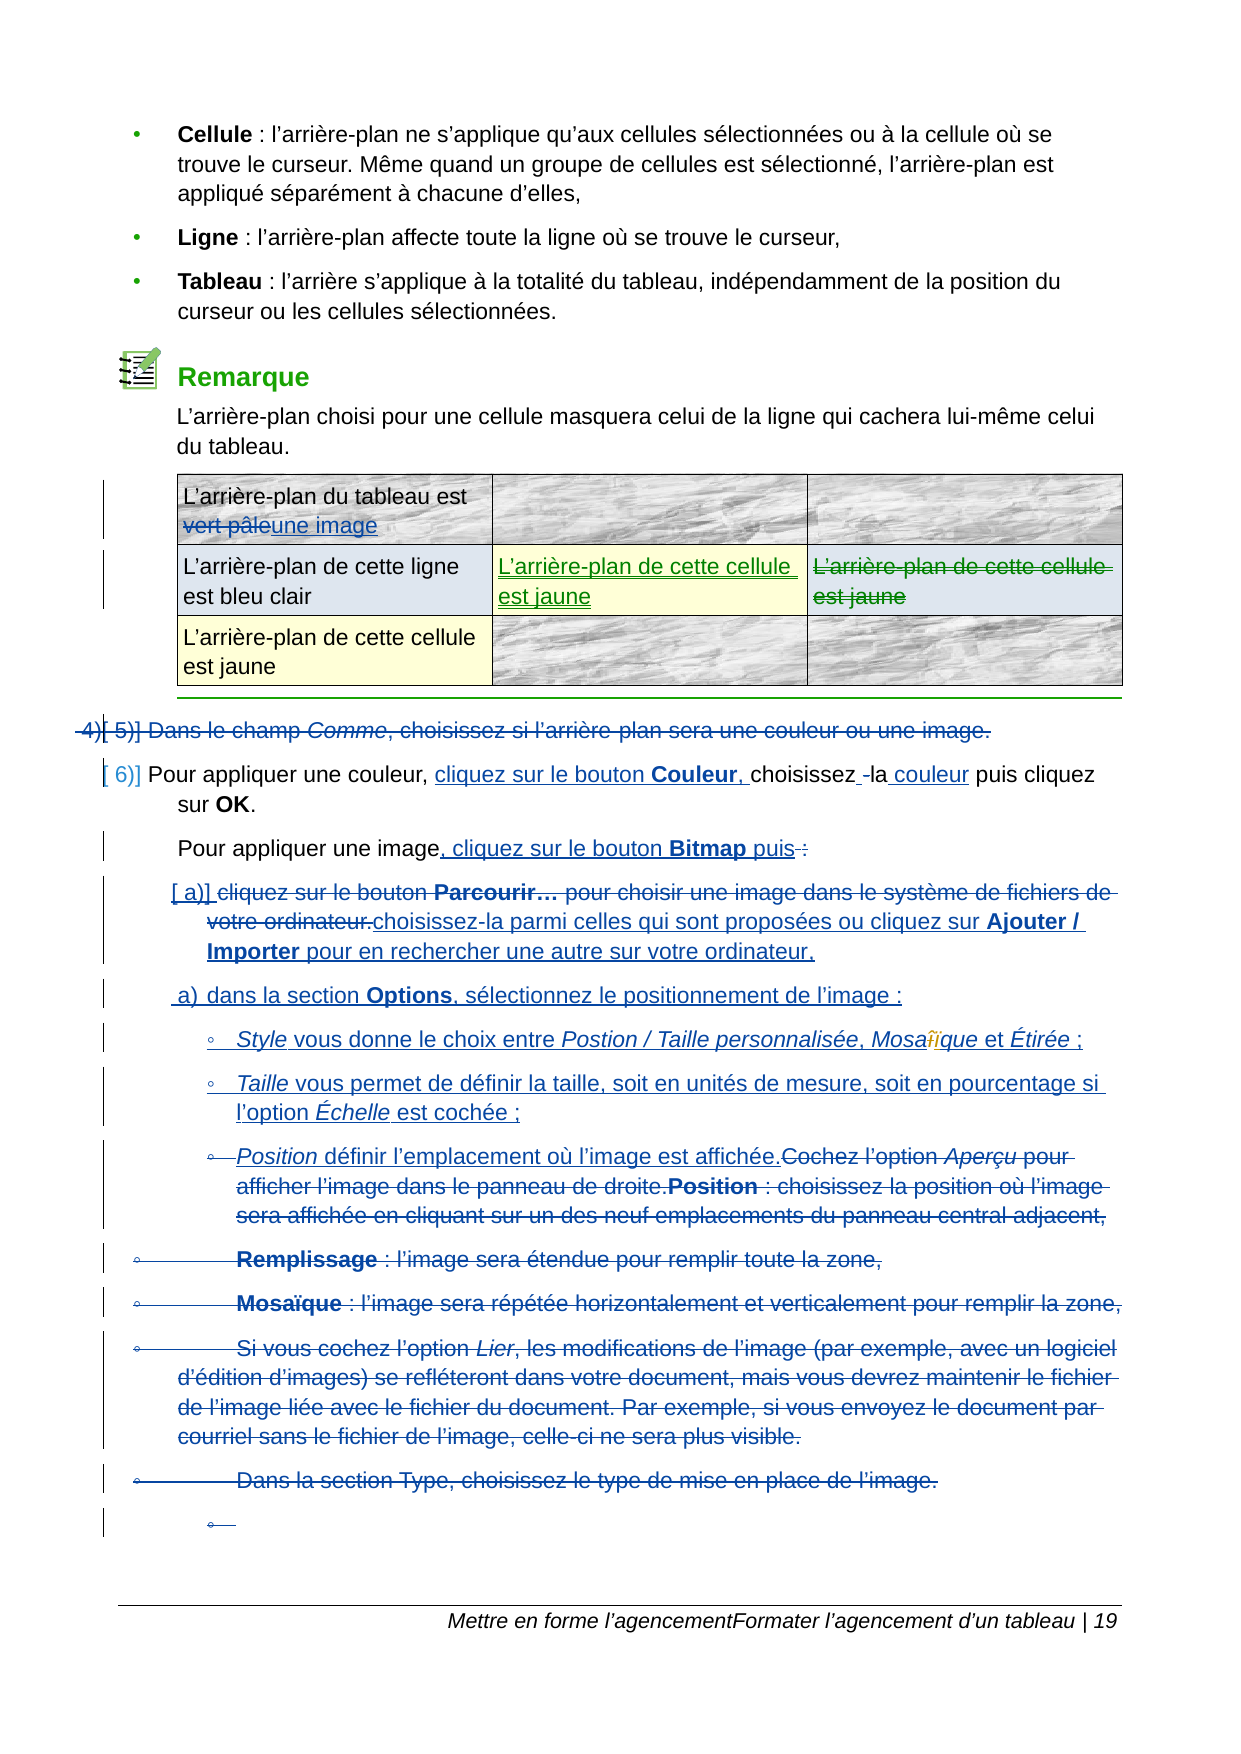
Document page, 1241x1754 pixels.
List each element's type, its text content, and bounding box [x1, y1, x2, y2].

list Ligne : l’arrière-plan affecte toute la ligne où se trouve le curseur, [133, 221, 1122, 251]
list Tableau : l’arrière s’applique à la totalité du tableau, indépendamment de la position du curseur ou les cellules sélectionnées. [133, 265, 1122, 324]
list Style vous donne le choix entre Postion / Taille personnalisée, Mosaïque et Étirée ; [207, 1023, 1122, 1052]
list Cellule : l’arrière-plan ne s’applique qu’aux cellules sélectionnées ou à la cellule où se trouve le curseur. Même quand un groupe de cellules est sélectionné, l’arrière-plan est appliqué séparément à chacune d’elles, [133, 118, 1122, 207]
list Pour appliquer une couleur, cliquez sur le bouton Couleur, choisissez la couleur puis cliquez sur OK. [291, 733, 620, 743]
table_cell L’arrière-plan de cette ligne est bleu clair [178, 545, 492, 615]
list dans la section Options, sélectionnez le positionnement de l’image : [171, 978, 1122, 1008]
table_header L’arrière-plan du tableau est une image [178, 475, 492, 544]
list Taille vous permet de définir la taille, soit en unités de mesure, soit en pourcentage si l’option Échelle est cochée ; [207, 1067, 1122, 1126]
table_cell L’arrière-plan de cette cellule est jaune [178, 616, 492, 685]
list Pour appliquer une couleur, cliquez sur le bouton Couleur, choisissez la couleur puis cliquez sur OK. [148, 714, 1122, 743]
table_header [808, 475, 1122, 544]
list Pour appliquer une image, cliquez sur le bouton Bitmap puis [148, 831, 1122, 861]
list choisissez-la parmi celles qui sont proposées ou cliquez sur Ajouter / Importer pour en rechercher une autre sur votre ordinateur, [171, 876, 1122, 964]
table_header [493, 475, 807, 544]
list Position définir l’emplacement où l’image est affichée. [207, 1140, 1122, 1229]
text L’arrière-plan choisi pour une cellule masquera celui de la ligne qui cachera lui-même celui du tableau. [176, 400, 1122, 459]
table_cell [808, 616, 1122, 685]
table_cell [493, 616, 807, 685]
list Pour appliquer une couleur, cliquez sur le bouton Couleur, choisissez la couleur puis cliquez sur OK. [622, 733, 967, 743]
table_cell [808, 545, 1122, 615]
list Remarque [118, 346, 1122, 393]
table_cell L’arrière-plan de cette cellule est jaune [493, 545, 807, 615]
